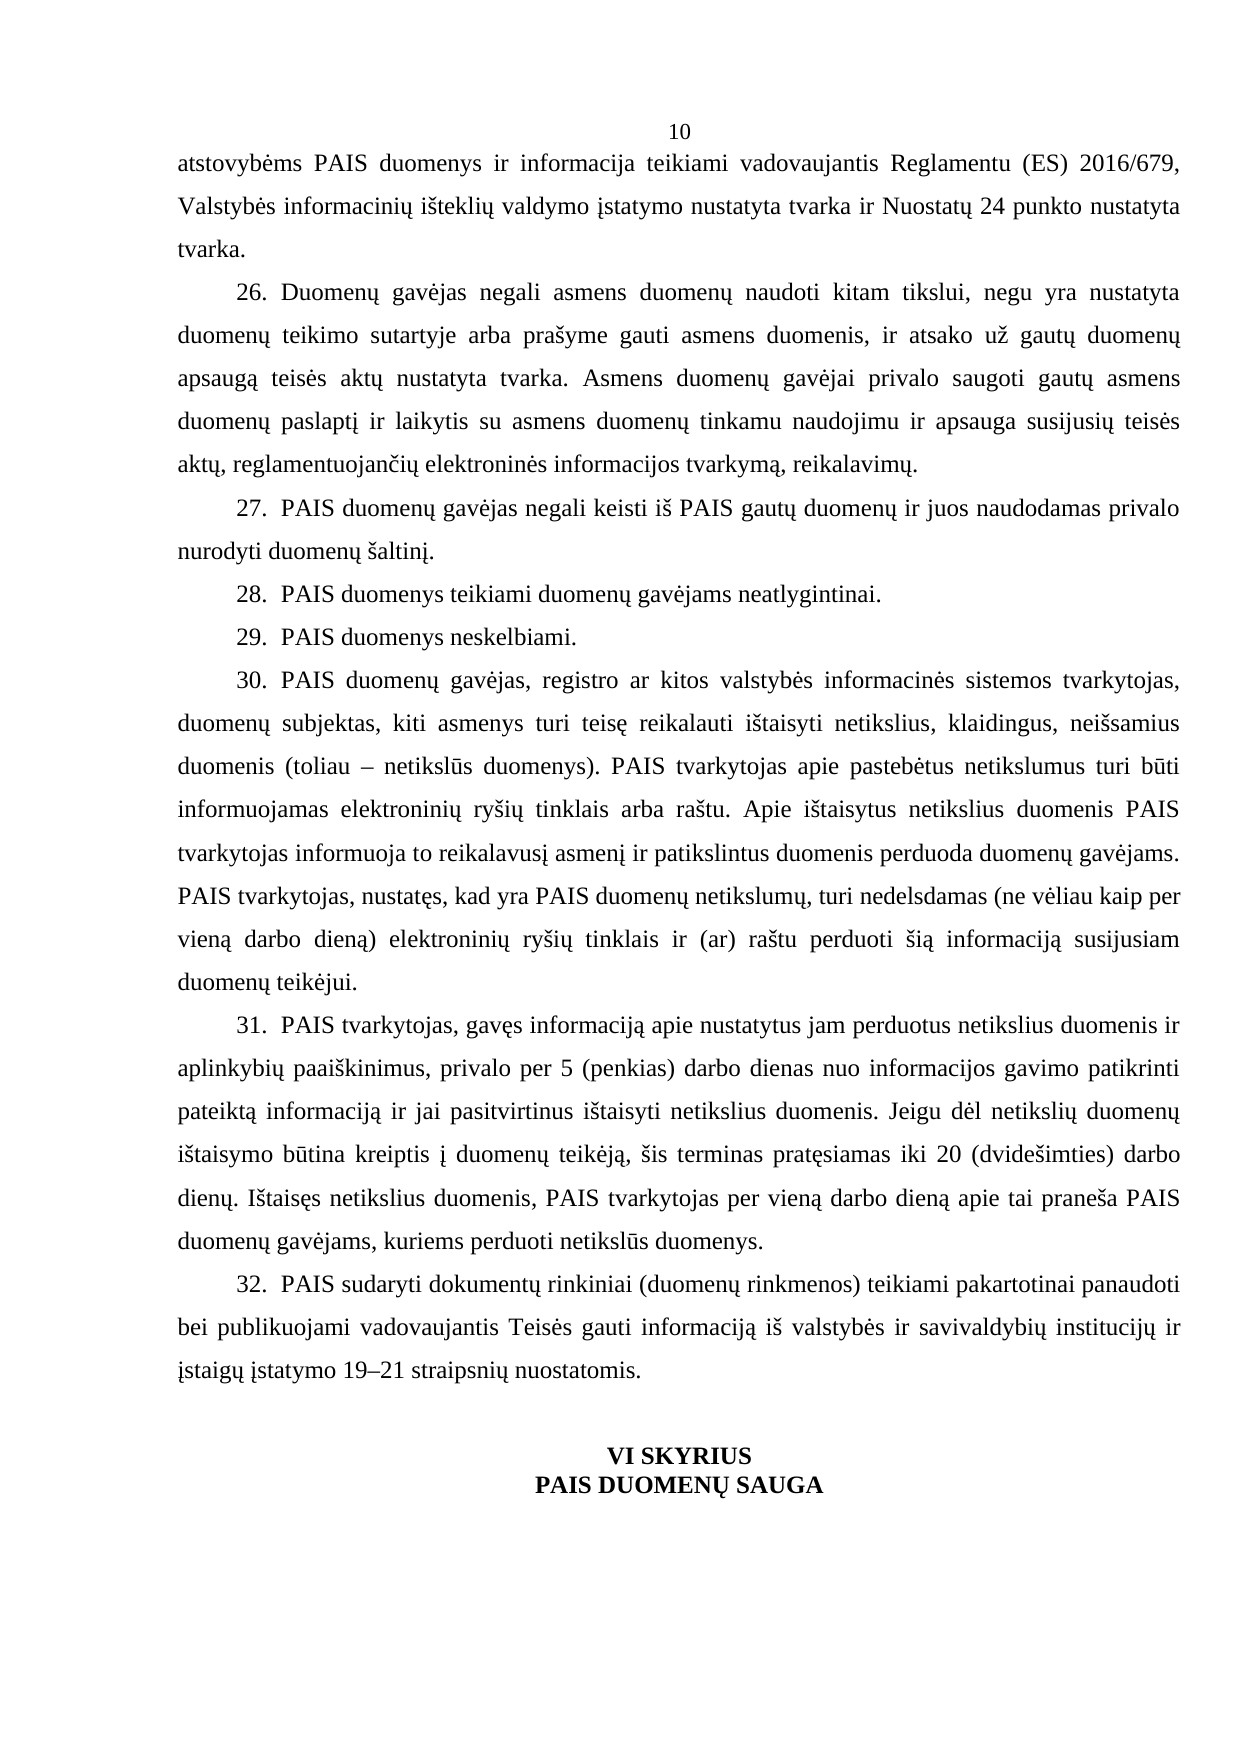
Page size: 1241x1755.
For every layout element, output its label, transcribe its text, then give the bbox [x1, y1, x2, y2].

text 31. PAIS tvarkytojas, gavęs informaciją apie nustatytus jam perduotus netikslius duomenis ir aplinkybių paaiškinimus, privalo per 5 (penkias) darbo dienas nuo informacijos gavimo patikrinti pateiktą informaciją ir jai pasitvirtinus ištaisyti netikslius duomenis. Jeigu dėl netikslių duomenų ištaisymo būtina kreiptis į duomenų teikėją, šis terminas pratęsiamas iki 20 (dvidešimties) darbo dienų. Ištaisęs netikslius duomenis, PAIS tvarkytojas per vieną darbo dieną apie tai praneša PAIS duomenų gavėjams, kuriems perduoti netikslūs duomenys. [177, 1010, 1181, 1254]
text 30. PAIS duomenų gavėjas, registro ar kitos valstybės informacinės sistemos tvarkytojas, duomenų subjektas, kiti asmenys turi teisę reikalauti ištaisyti netikslius, klaidingus, neišsamius duomenis (toliau – netikslūs duomenys). PAIS tvarkytojas apie pastebėtus netikslumus turi būti informuojamas elektroninių ryšių tinklais arba raštu. Apie ištaisytus netikslius duomenis PAIS tvarkytojas informuoja to reikalavusį asmenį ir patikslintus duomenis perduoda duomenų gavėjams. PAIS tvarkytojas, nustatęs, kad yra PAIS duomenų netikslumų, turi nedelsdamas (ne vėliau kaip per vieną darbo dieną) elektroninių ryšių tinklais ir (ar) raštu perduoti šią informaciją susijusiam duomenų teikėjui. [177, 665, 1181, 996]
text 26. Duomenų gavėjas negali asmens duomenų naudoti kitam tikslui, negu yra nustatyta duomenų teikimo sutartyje arba prašyme gauti asmens duomenis, ir atsako už gautų duomenų apsaugą teisės aktų nustatyta tvarka. Asmens duomenų gavėjai privalo saugoti gautų asmens duomenų paslaptį ir laikytis su asmens duomenų tinkamu naudojimu ir apsauga susijusių teisės aktų, reglamentuojančių elektroninės informacijos tvarkymą, reikalavimų. [177, 277, 1181, 478]
text atstovybėms PAIS duomenys ir informacija teikiami vadovaujantis Reglamentu (ES) 2016/679, Valstybės informacinių išteklių valdymo įstatymo nustatyta tvarka ir Nuostatų 24 punkto nustatyta tvarka. [177, 148, 1181, 263]
text 29. PAIS duomenys neskelbiami. [177, 622, 1181, 651]
text 28. PAIS duomenys teikiami duomenų gavėjams neatlygintinai. [177, 579, 1181, 608]
text 27. PAIS duomenų gavėjas negali keisti iš PAIS gautų duomenų ir juos naudodamas privalo nurodyti duomenų šaltinį. [177, 493, 1181, 564]
text PAIS DUOMENŲ SAUGA [177, 1470, 1181, 1499]
text VI SKYRIUS [177, 1441, 1181, 1470]
text 32. PAIS sudaryti dokumentų rinkiniai (duomenų rinkmenos) teikiami pakartotinai panaudoti bei publikuojami vadovaujantis Teisės gauti informaciją iš valstybės ir savivaldybių institucijų ir įstaigų įstatymo 19–21 straipsnių nuostatomis. [177, 1269, 1181, 1384]
